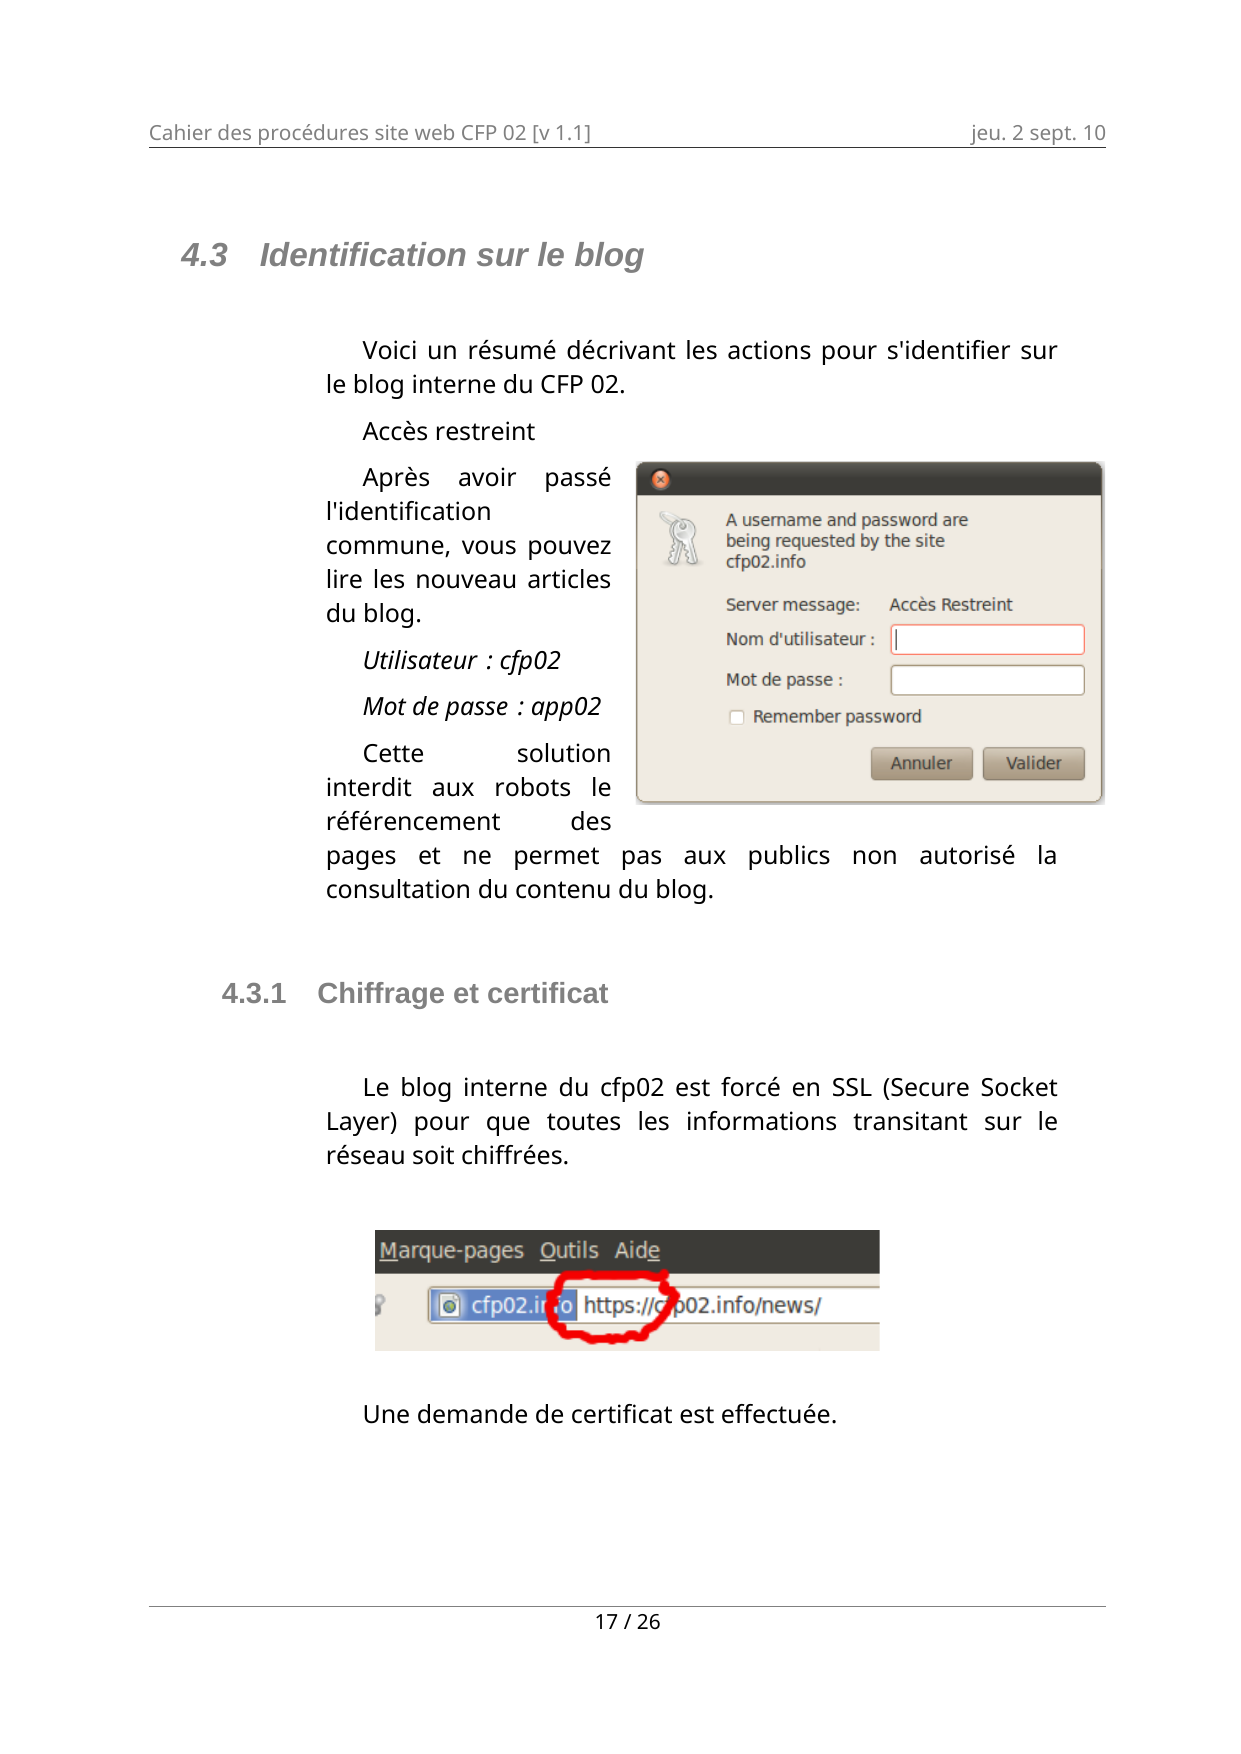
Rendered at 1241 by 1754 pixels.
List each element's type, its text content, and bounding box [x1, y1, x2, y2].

text Cette solution interdit aux robots le référencement des pages et ne permet pas aux publics non autorisé la consultation du contenu du blog. [326, 736, 1059, 906]
subtitle Identification sur le blog [172, 236, 1106, 273]
text Voici un résumé décrivant les actions pour s'identifier sur le blog interne du CFP 02. [326, 332, 1059, 401]
text Utilisateur : cfp02 [326, 642, 635, 677]
subtitle Chiffrage et certificat [213, 977, 1106, 1010]
text Mot de passe : app02 [326, 689, 635, 723]
picture [375, 1230, 880, 1351]
picture [635, 461, 1106, 805]
text Une demande de certificat est effectuée. [326, 1397, 1059, 1431]
text Le blog interne du cfp02 est forcé en SSL (Secure Socket Layer) pour que toutes les informations transitant sur le réseau soit chiffrées. [326, 1069, 1059, 1171]
text Accès restreint [326, 413, 1059, 447]
text Après avoir passé l'identification commune, vous pouvez lire les nouveau articles du blog. [326, 460, 1059, 630]
